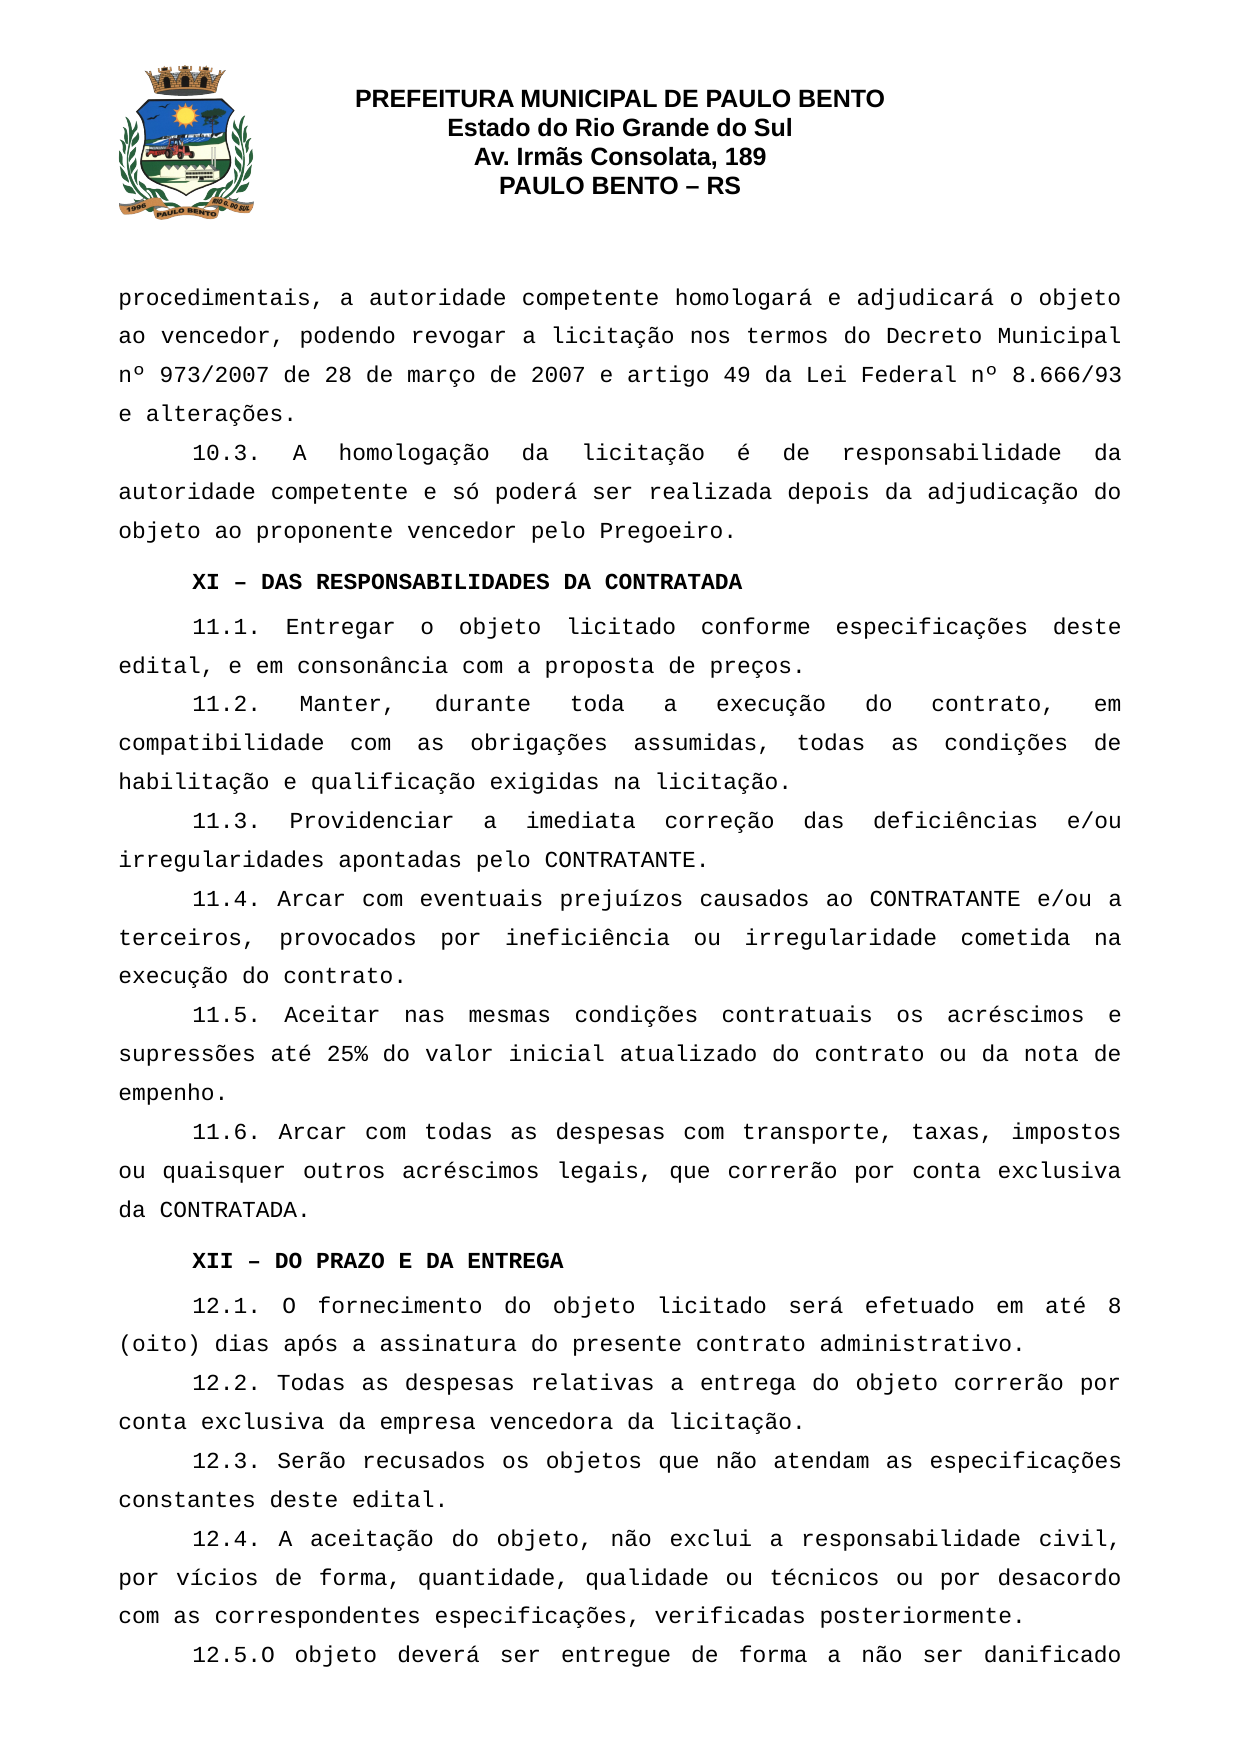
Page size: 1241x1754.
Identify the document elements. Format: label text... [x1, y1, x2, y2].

text 11.2. Manter, durante toda a execução do contrato, em compatibilidade com as obrigações assumidas, todas as condições de habilitação e qualificação exigidas na licitação. [118, 693, 1122, 796]
text 11.1. Entregar o objeto licitado conforme especificações deste edital, e em consonância com a proposta de preços. [118, 615, 1122, 680]
text 10.3. A homologação da licitação é de responsabilidade da autoridade competente e só poderá ser realizada depois da adjudicação do objeto ao proponente vencedor pelo Pregoeiro. [118, 441, 1122, 545]
text 11.3. Providenciar a imediata correção das deficiências e/ou irregularidades apontadas pelo CONTRATANTE. [118, 809, 1122, 874]
text 11.6. Arcar com todas as despesas com transporte, taxas, impostos ou quaisquer outros acréscimos legais, que correrão por conta exclusiva da CONTRATADA. [118, 1120, 1122, 1224]
text 12.3. Serão recusados os objetos que não atendam as especificações constantes deste edital. [118, 1449, 1122, 1514]
text 12.5.O objeto deverá ser entregue de forma a não ser danificado [118, 1644, 1122, 1669]
text 12.1. O fornecimento do objeto licitado será efetuado em até 8 (oito) dias após a assinatura do presente contrato administrativo. [118, 1294, 1122, 1359]
text procedimentais, a autoridade competente homologará e adjudicará o objeto ao vencedor, podendo revogar a licitação nos termos do Decreto Municipal nº 973/2007 de 28 de março de 2007 e artigo 49 da Lei Federal nº 8.666/93 e alterações. [118, 286, 1122, 428]
text 11.5. Aceitar nas mesmas condições contratuais os acréscimos e supressões até 25% do valor inicial atualizado do contrato ou da nota de empenho. [118, 1004, 1122, 1107]
text 11.4. Arcar com eventuais prejuízos causados ao CONTRATANTE e/ou a terceiros, provocados por ineficiência ou irregularidade cometida na execução do contrato. [118, 887, 1122, 991]
text 12.2. Todas as despesas relativas a entrega do objeto correrão por conta exclusiva da empresa vencedora da licitação. [118, 1372, 1122, 1436]
text XII – DO PRAZO E DA ENTREGA [118, 1249, 1122, 1275]
text XI – DAS RESPONSABILIDADES DA CONTRATADA [118, 570, 1122, 596]
text 12.4. A aceitação do objeto, não exclui a responsabilidade civil, por vícios de forma, quantidade, qualidade ou técnicos ou por desacordo com as correspondentes especificações, verificadas posteriormente. [118, 1527, 1122, 1631]
